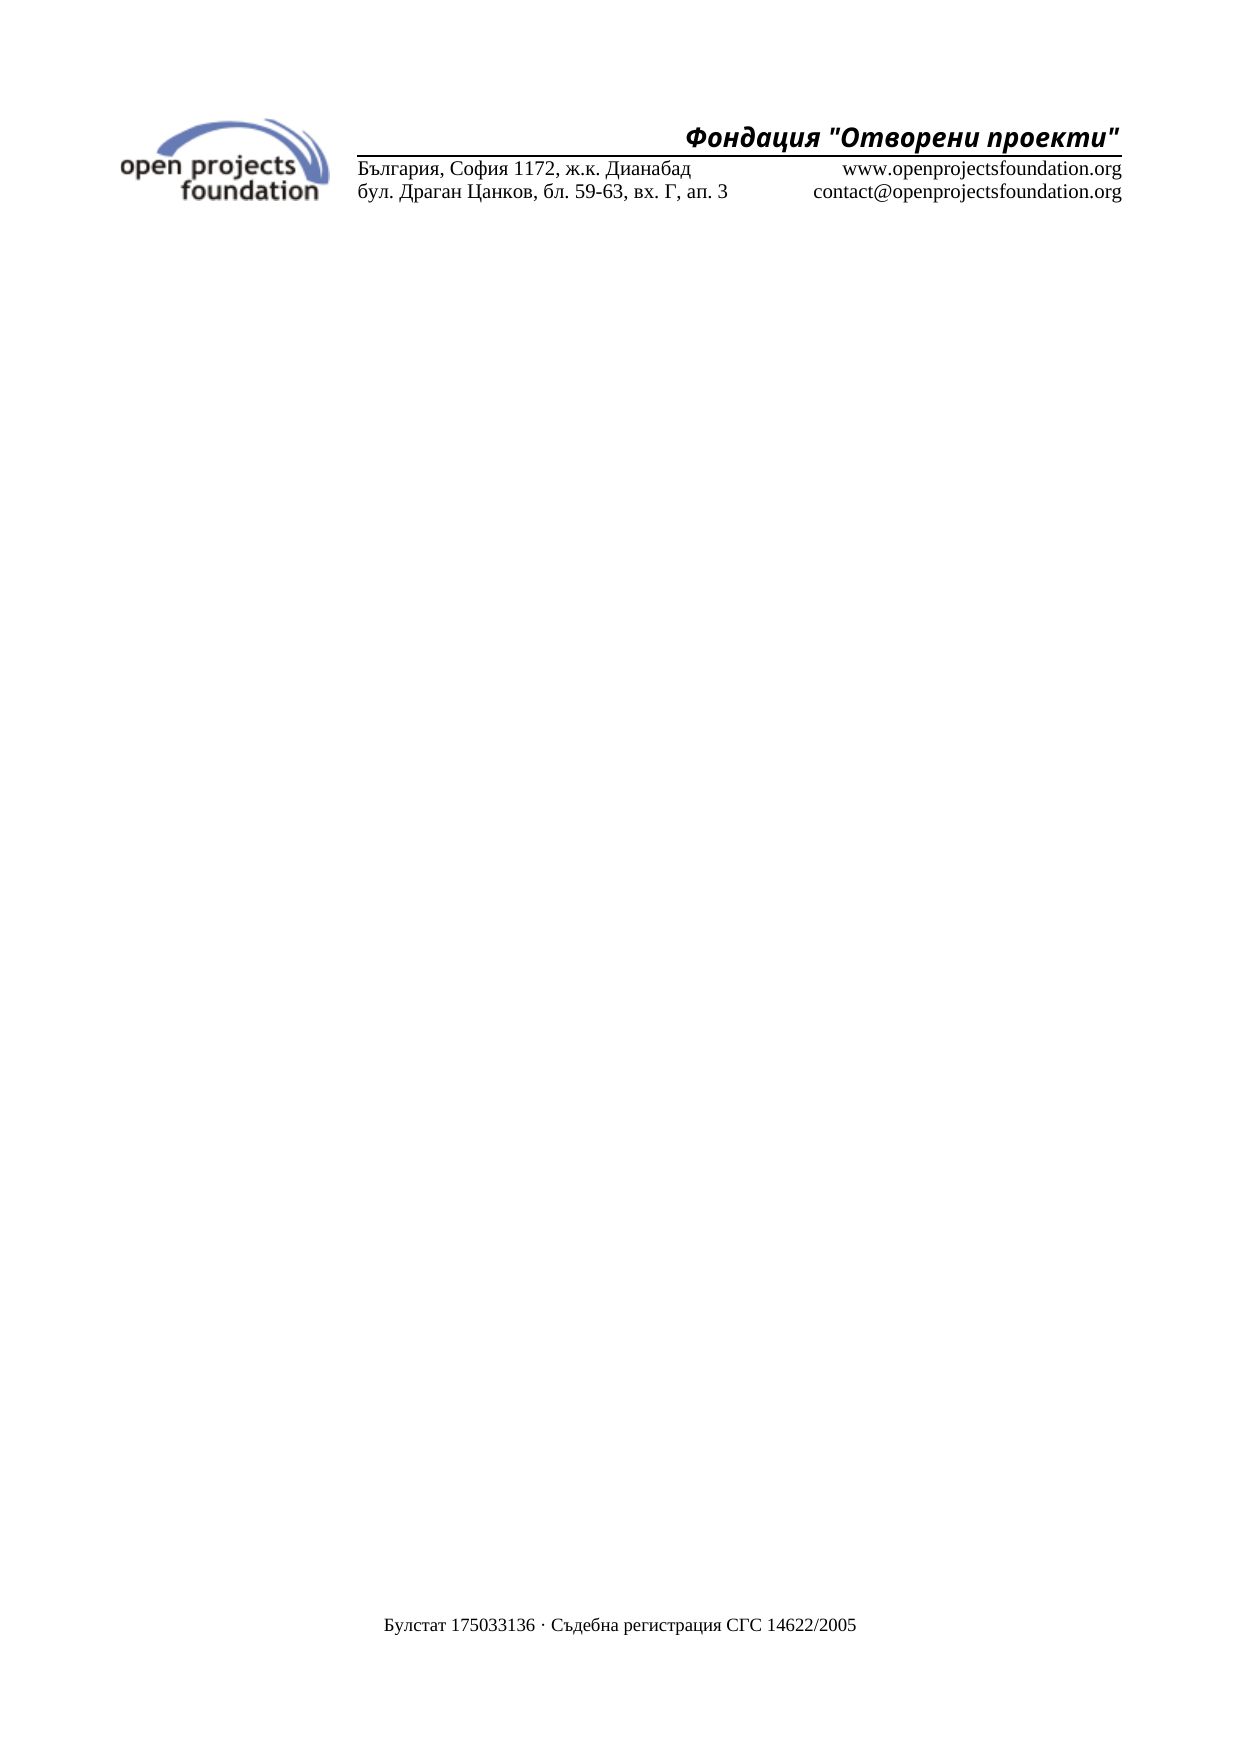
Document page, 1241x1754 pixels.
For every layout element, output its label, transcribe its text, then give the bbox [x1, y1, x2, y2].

table_cell www.openprojectsfoundation.org contact@openprojectsfoundation.org [758, 157, 1122, 229]
table_cell България, София 1172, ж.к. Дианабад бул. Драган Цанков, бл. 59-63, вх. Г, ап. 3 [357, 157, 758, 229]
table_header Фондация "Отворени проекти" [357, 118, 1122, 155]
picture [120, 118, 330, 201]
table_header [118, 118, 357, 229]
